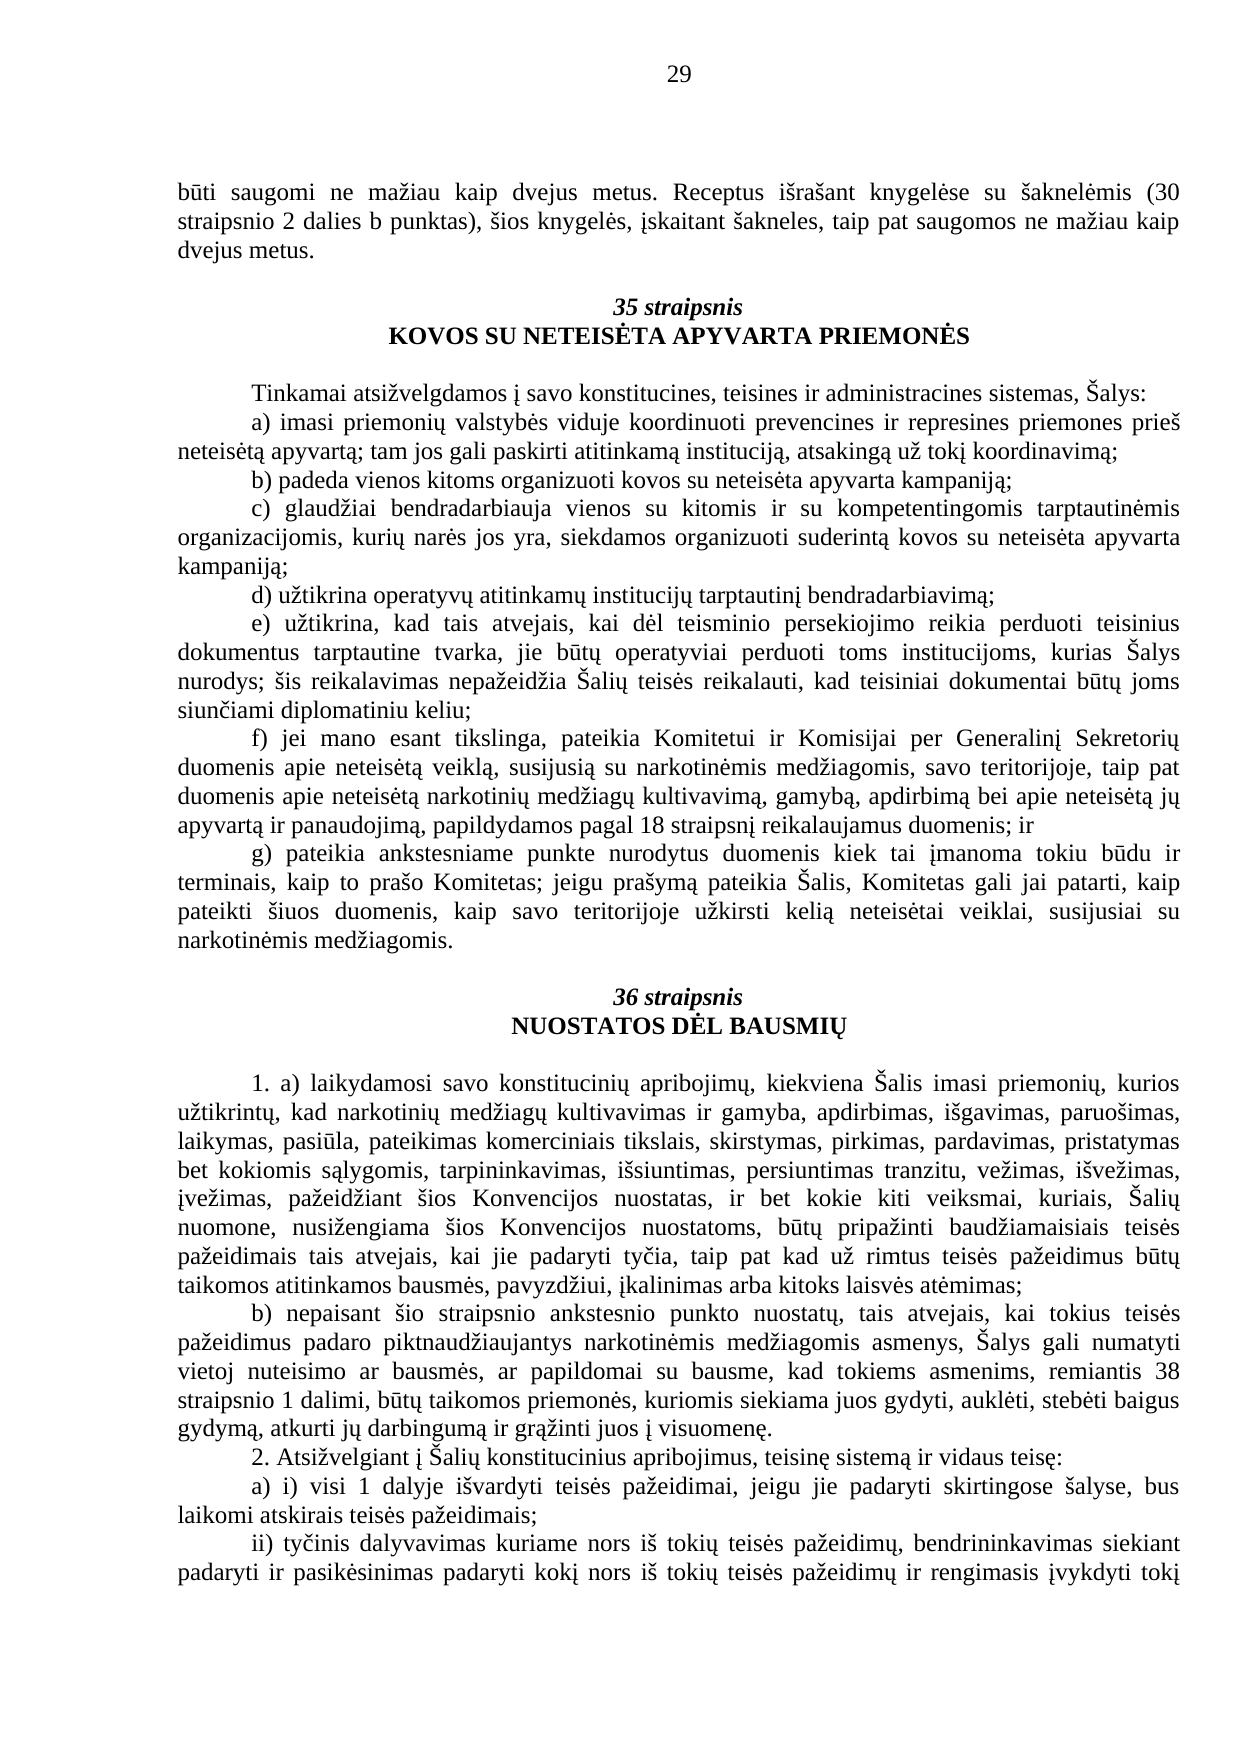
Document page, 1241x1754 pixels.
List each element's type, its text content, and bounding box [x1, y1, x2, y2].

text 35 straipsnis [177, 292, 1181, 321]
text e) užtikrina, kad tais atvejais, kai dėl teisminio persekiojimo reikia perduoti teisinius dokumentus tarptautine tvarka, jie būtų operatyviai perduoti toms institucijoms, kurias Šalys nurodys; šis reikalavimas nepažeidžia Šalių teisės reikalauti, kad teisiniai dokumentai būtų joms siunčiami diplomatiniu keliu; [177, 608, 1181, 723]
text d) užtikrina operatyvų atitinkamų institucijų tarptautinį bendradarbiavimą; [177, 580, 1181, 608]
text nuostatos dėl bausmių [177, 1011, 1181, 1040]
text 36 straipsnis [177, 982, 1181, 1011]
text Tinkamai atsižvelgdamos į savo konstitucines, teisines ir administracines sistemas, Šalys: [177, 378, 1181, 407]
text Kovos su neteisėta apyvarta priemonės [177, 321, 1181, 350]
text g) pateikia ankstesniame punkte nurodytus duomenis kiek tai įmanoma tokiu būdu ir terminais, kaip to prašo Komitetas; jeigu prašymą pateikia Šalis, Komitetas gali jai patarti, kaip pateikti šiuos duomenis, kaip savo teritorijoje užkirsti kelią neteisėtai veiklai, susijusiai su narkotinėmis medžiagomis. [177, 838, 1181, 953]
text b) padeda vienos kitoms organizuoti kovos su neteisėta apyvarta kampaniją; [177, 465, 1181, 493]
text ii) tyčinis dalyvavimas kuriame nors iš tokių teisės pažeidimų, bendrininkavimas siekiant padaryti ir pasikėsinimas padaryti kokį nors iš tokių teisės pažeidimų ir rengimasis įvykdyti tokį [177, 1528, 1181, 1586]
text a) i) visi 1 dalyje išvardyti teisės pažeidimai, jeigu jie padaryti skirtingose šalyse, bus laikomi atskirais teisės pažeidimais; [177, 1471, 1181, 1528]
text a) imasi priemonių valstybės viduje koordinuoti prevencines ir represines priemones prieš neteisėtą apyvartą; tam jos gali paskirti atitinkamą instituciją, atsakingą už tokį koordinavimą; [177, 407, 1181, 465]
text c) glaudžiai bendradarbiauja vienos su kitomis ir su kompetentingomis tarptautinėmis organizacijomis, kurių narės jos yra, siekdamos organizuoti suderintą kovos su neteisėta apyvarta kampaniją; [177, 493, 1181, 580]
text f) jei mano esant tikslinga, pateikia Komitetui ir Komisijai per Generalinį Sekretorių duomenis apie neteisėtą veiklą, susijusią su narkotinėmis medžiagomis, savo teritorijoje, taip pat duomenis apie neteisėtą narkotinių medžiagų kultivavimą, gamybą, apdirbimą bei apie neteisėtą jų apyvartą ir panaudojimą, papildydamos pagal 18 straipsnį reikalaujamus duomenis; ir [177, 723, 1181, 838]
text 2. Atsižvelgiant į Šalių konstitucinius apribojimus, teisinę sistemą ir vidaus teisę: [177, 1442, 1181, 1471]
text 1. a) laikydamosi savo konstitucinių apribojimų, kiekviena Šalis imasi priemonių, kurios užtikrintų, kad narkotinių medžiagų kultivavimas ir gamyba, apdirbimas, išgavimas, paruošimas, laikymas, pasiūla, pateikimas komerciniais tikslais, skirstymas, pirkimas, pardavimas, pristatymas bet kokiomis sąlygomis, tarpininkavimas, išsiuntimas, persiuntimas tranzitu, vežimas, išvežimas, įvežimas, pažeidžiant šios Konvencijos nuostatas, ir bet kokie kiti veiksmai, kuriais, Šalių nuomone, nusižengiama šios Konvencijos nuostatoms, būtų pripažinti baudžiamaisiais teisės pažeidimais tais atvejais, kai jie padaryti tyčia, taip pat kad už rimtus teisės pažeidimus būtų taikomos atitinkamos bausmės, pavyzdžiui, įkalinimas arba kitoks laisvės atėmimas; [177, 1068, 1181, 1298]
text b) nepaisant šio straipsnio ankstesnio punkto nuostatų, tais atvejais, kai tokius teisės pažeidimus padaro piktnaudžiaujantys narkotinėmis medžiagomis asmenys, Šalys gali numatyti vietoj nuteisimo ar bausmės, ar papildomai su bausme, kad tokiems asmenims, remiantis 38 straipsnio 1 dalimi, būtų taikomos priemonės, kuriomis siekiama juos gydyti, auklėti, stebėti baigus gydymą, atkurti jų darbingumą ir grąžinti juos į visuomenę. [177, 1298, 1181, 1442]
text būti saugomi ne mažiau kaip dvejus metus. Receptus išrašant knygelėse su šaknelėmis (30 straipsnio 2 dalies b punktas), šios knygelės, įskaitant šakneles, taip pat saugomos ne mažiau kaip dvejus metus. [177, 177, 1181, 263]
